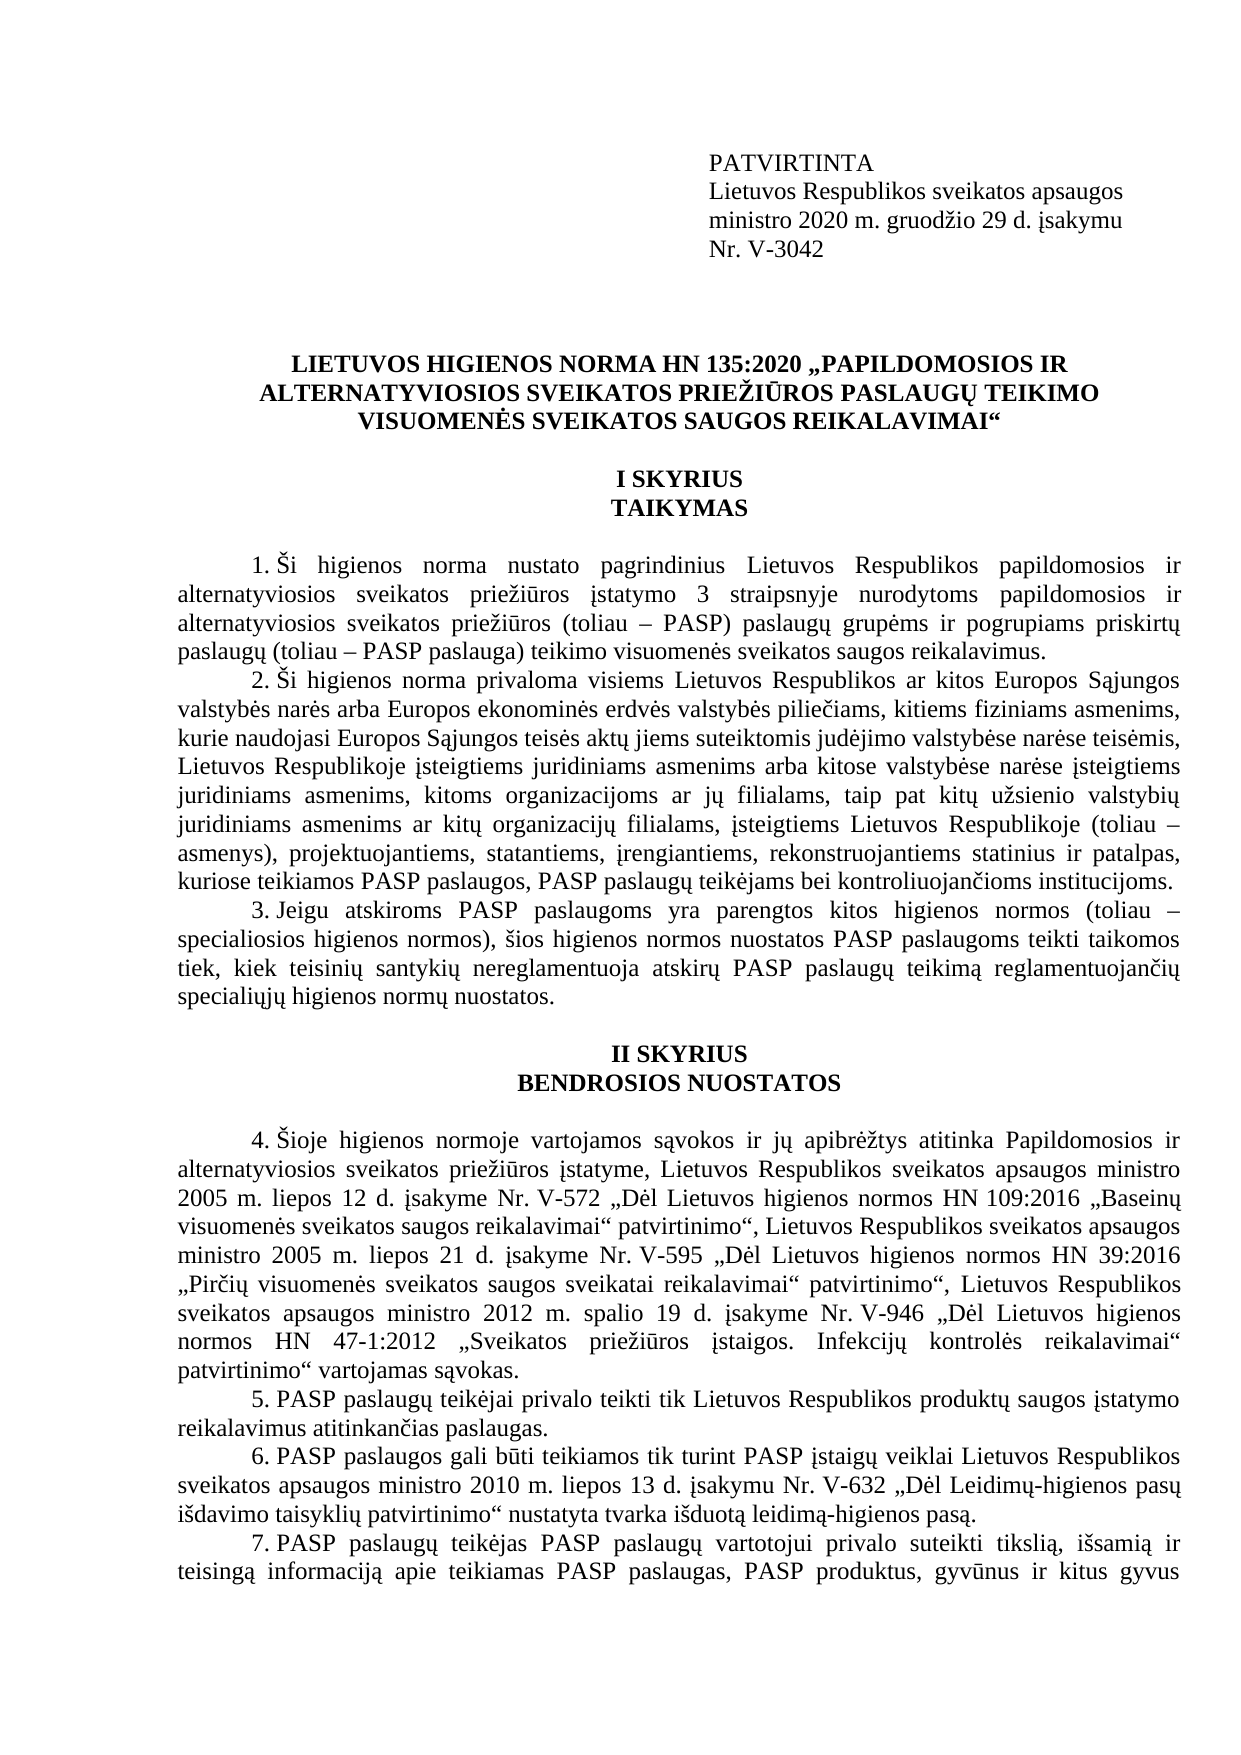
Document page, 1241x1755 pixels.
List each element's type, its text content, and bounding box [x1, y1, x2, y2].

text Lietuvos Respublikos sveikatos apsaugos [177, 176, 1181, 205]
text LIETUVOS HIGIENOS NORMA HN 135:2020 „PAPILDOMOSIOS IR ALTERNATYVIOSIOS SVEIKATOS PRIEŽIŪROS PASLAUGŲ teikimo visuomenės SVEIKATOS SAUGOS REIKALAVIMAI“ [177, 349, 1181, 435]
text I SKYRIUS [177, 464, 1181, 493]
text 3. Jeigu atskiroms PASP paslaugoms yra parengtos kitos higienos normos (toliau – specialiosios higienos normos), šios higienos normos nuostatos PASP paslaugoms teikti taikomos tiek, kiek teisinių santykių nereglamentuoja atskirų PASP paslaugų teikimą reglamentuojančių specialiųjų higienos normų nuostatos. [177, 895, 1181, 1010]
text TAIKYMAS [177, 493, 1181, 521]
text 5. PASP paslaugų teikėjai privalo teikti tik Lietuvos Respublikos produktų saugos įstatymo reikalavimus atitinkančias paslaugas. [177, 1384, 1181, 1441]
text Nr. V-3042 [573, 234, 1181, 263]
text BENDROSIOS NUOSTATOS [177, 1068, 1181, 1096]
text II SKYRIUS [177, 1039, 1181, 1068]
text 7. PASP paslaugų teikėjas PASP paslaugų vartotojui privalo suteikti tikslią, išsamią ir teisingą informaciją apie teikiamas PASP paslaugas, PASP produktus, gyvūnus ir kitus gyvus [177, 1528, 1181, 1585]
text 2. Ši higienos norma privaloma visiems Lietuvos Respublikos ar kitos Europos Sąjungos valstybės narės arba Europos ekonominės erdvės valstybės piliečiams, kitiems fiziniams asmenims, kurie naudojasi Europos Sąjungos teisės aktų jiems suteiktomis judėjimo valstybėse narėse teisėmis, Lietuvos Respublikoje įsteigtiems juridiniams asmenims arba kitose valstybėse narėse įsteigtiems juridiniams asmenims, kitoms organizacijoms ar jų filialams, taip pat kitų užsienio valstybių juridiniams asmenims ar kitų organizacijų filialams, įsteigtiems Lietuvos Respublikoje (toliau – asmenys), projektuojantiems, statantiems, įrengiantiems, rekonstruojantiems statinius ir patalpas, kuriose teikiamos PASP paslaugos, PASP paslaugų teikėjams bei kontroliuojančioms institucijoms. [177, 665, 1181, 895]
text 1. Ši higienos norma nustato pagrindinius Lietuvos Respublikos papildomosios ir alternatyviosios sveikatos priežiūros įstatymo 3 straipsnyje nurodytoms papildomosios ir alternatyviosios sveikatos priežiūros (toliau – PASP) paslaugų grupėms ir pogrupiams priskirtų paslaugų (toliau – PASP paslauga) teikimo visuomenės sveikatos saugos reikalavimus. [177, 550, 1181, 665]
text 4. Šioje higienos normoje vartojamos sąvokos ir jų apibrėžtys atitinka Papildomosios ir alternatyviosios sveikatos priežiūros įstatyme, Lietuvos Respublikos sveikatos apsaugos ministro 2005 m. liepos 12 d. įsakyme Nr. V-572 „Dėl Lietuvos higienos normos HN 109:2016 „Baseinų visuomenės sveikatos saugos reikalavimai“ patvirtinimo“, Lietuvos Respublikos sveikatos apsaugos ministro 2005 m. liepos 21 d. įsakyme Nr. V-595 „Dėl Lietuvos higienos normos HN 39:2016 „Pirčių visuomenės sveikatos saugos sveikatai reikalavimai“ patvirtinimo“, Lietuvos Respublikos sveikatos apsaugos ministro 2012 m. spalio 19 d. įsakyme Nr. V-946 „Dėl Lietuvos higienos normos HN 47-1:2012 „Sveikatos priežiūros įstaigos. Infekcijų kontrolės reikalavimai“ patvirtinimo“ vartojamas sąvokas. [177, 1125, 1181, 1384]
text ministro 2020 m. gruodžio 29 d. įsakymu [177, 205, 1181, 234]
text 6. PASP paslaugos gali būti teikiamos tik turint PASP įstaigų veiklai Lietuvos Respublikos sveikatos apsaugos ministro 2010 m. liepos 13 d. įsakymu Nr. V-632 „Dėl Leidimų-higienos pasų išdavimo taisyklių patvirtinimo“ nustatyta tvarka išduotą leidimą-higienos pasą. [177, 1441, 1181, 1528]
text PATVIRTINTA [709, 148, 1181, 176]
